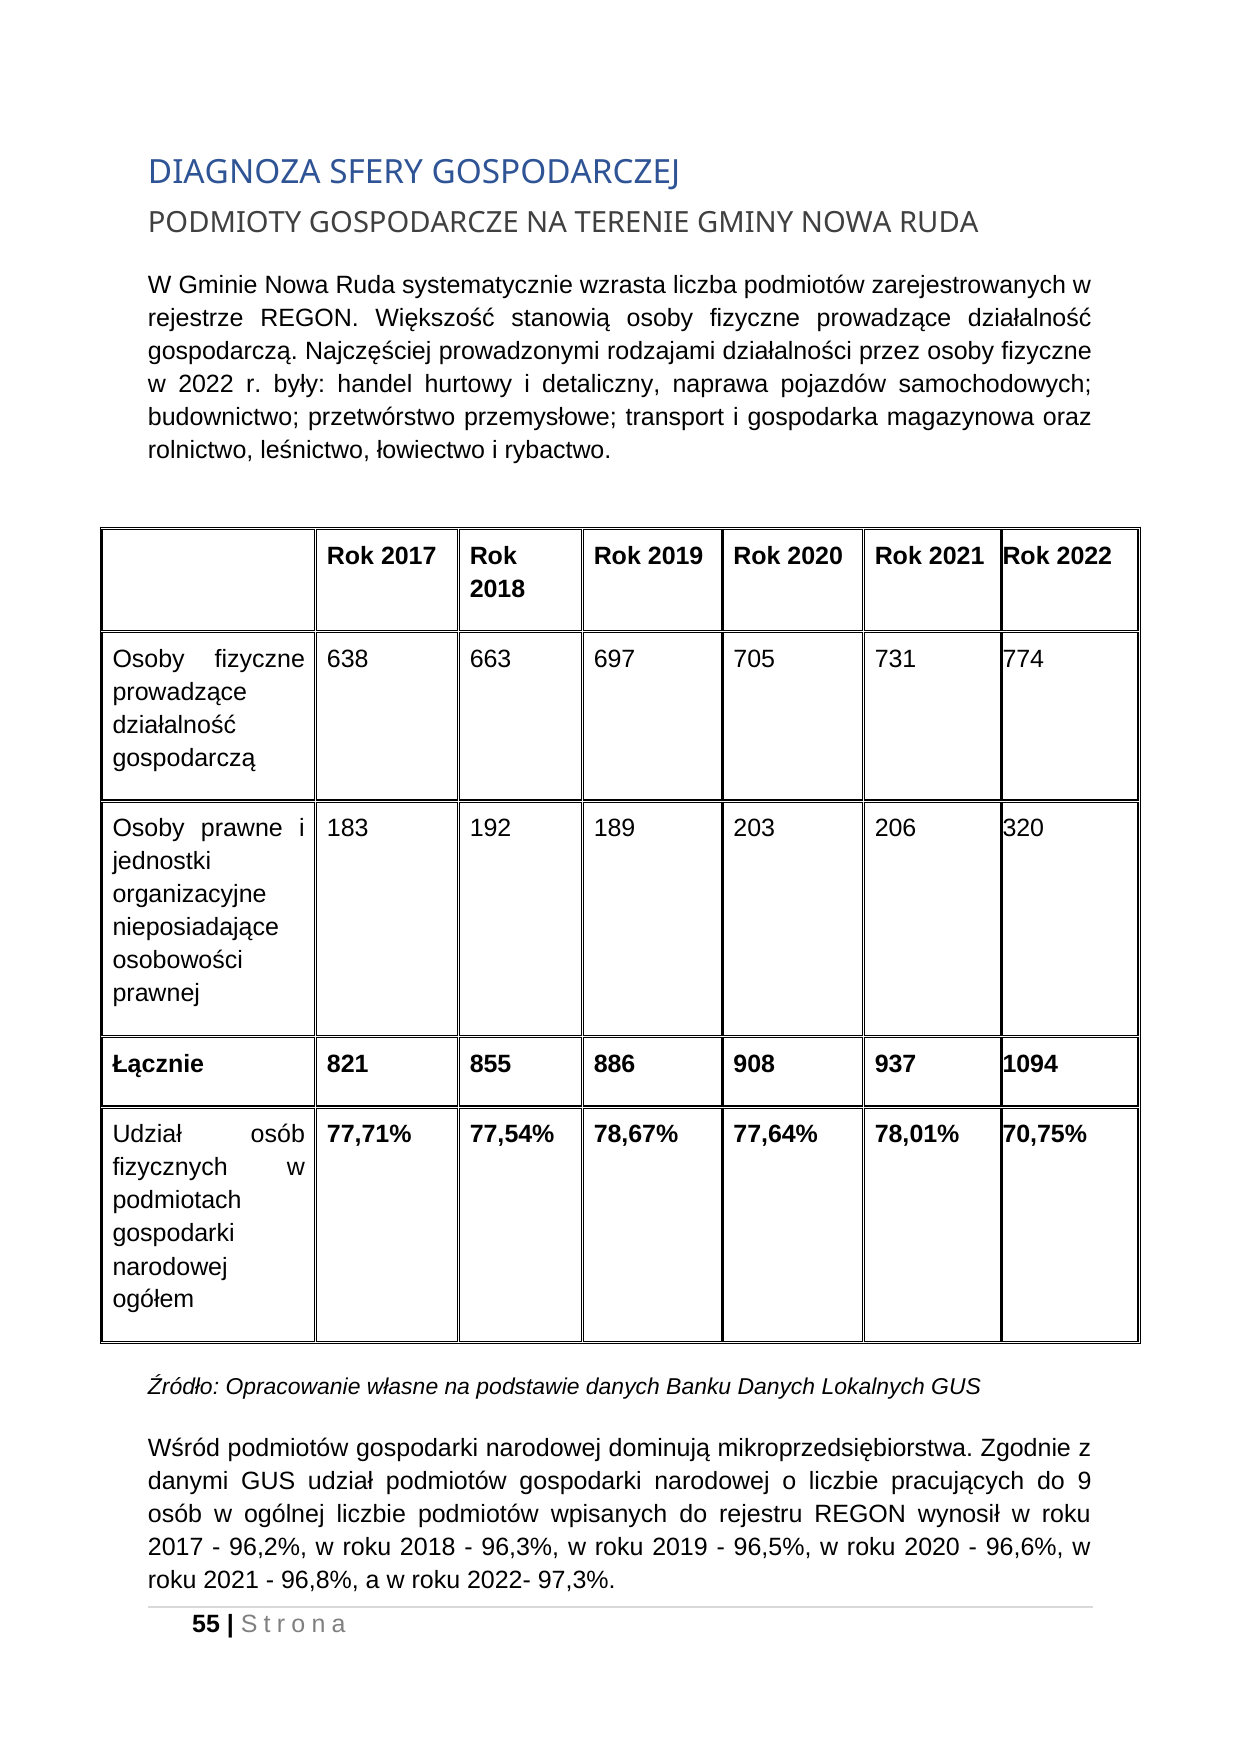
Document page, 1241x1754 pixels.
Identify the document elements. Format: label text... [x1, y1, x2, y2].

table_cell 1094 [1003, 1038, 1137, 1105]
table_cell 77,71% [317, 1109, 457, 1341]
table_header Rok 2021 [865, 530, 1000, 629]
table_cell 821 [317, 1038, 457, 1105]
subtitle DIAGNOZA SFERY GOSPODARCZEJ [148, 148, 1093, 193]
table_cell 77,64% [724, 1109, 862, 1341]
table_cell 855 [460, 1038, 581, 1105]
table_cell Osoby fizyczne prowadzące działalność gospodarczą [103, 633, 314, 799]
table_cell 192 [460, 803, 581, 1035]
table_cell 731 [865, 633, 1000, 799]
table_cell 320 [1003, 803, 1137, 1035]
table_cell 908 [724, 1038, 862, 1105]
table_cell 78,01% [865, 1109, 1000, 1341]
table_cell 183 [317, 803, 457, 1035]
text Wśród podmiotów gospodarki narodowej dominują mikroprzedsiębiorstwa. Zgodnie z danymi GUS udział podmiotów gospodarki narodowej o liczbie pracujących do 9 osób w ogólnej liczbie podmiotów wpisanych do rejestru REGON wynosił w roku 2017 - 96,2%, w roku 2018 - 96,3%, w roku 2019 - 96,5%, w roku 2020 - 96,6%, w roku 2021 - 96,8%, a w roku 2022- 97,3%. [148, 1433, 1093, 1593]
table_cell Łącznie [103, 1038, 314, 1105]
table_cell 697 [584, 633, 721, 799]
table_header Rok 2017 [317, 530, 457, 629]
table_cell 937 [865, 1038, 1000, 1105]
table_header Rok 2022 [1003, 530, 1137, 629]
table_cell 77,54% [460, 1109, 581, 1341]
subtitle PODMIOTY GOSPODARCZE NA TERENIE GMINY NOWA RUDA [148, 201, 1093, 241]
table_cell 189 [584, 803, 721, 1035]
table_cell 70,75% [1003, 1109, 1137, 1341]
text W Gminie Nowa Ruda systematycznie wzrasta liczba podmiotów zarejestrowanych w rejestrze REGON. Większość stanowią osoby fizyczne prowadzące działalność gospodarczą. Najczęściej prowadzonymi rodzajami działalności przez osoby fizyczne w 2022 r. były: handel hurtowy i detaliczny, naprawa pojazdów samochodowych; budownictwo; przetwórstwo przemysłowe; transport i gospodarka magazynowa oraz rolnictwo, leśnictwo, łowiectwo i rybactwo. [148, 270, 1093, 464]
table_cell Udział osób fizycznych w podmiotach gospodarki narodowej ogółem [103, 1109, 314, 1341]
text Źródło: Opracowanie własne na podstawie danych Banku Danych Lokalnych GUS [148, 1373, 1093, 1399]
table_header Rok 2020 [724, 530, 862, 629]
table_header Rok 2019 [584, 530, 721, 629]
table_header Rok 2018 [460, 530, 581, 629]
table_cell 78,67% [584, 1109, 721, 1341]
table_cell 206 [865, 803, 1000, 1035]
table_header [103, 530, 314, 629]
table_cell 663 [460, 633, 581, 799]
table_cell 203 [724, 803, 862, 1035]
table_cell 638 [317, 633, 457, 799]
table_cell 705 [724, 633, 862, 799]
table_cell Osoby prawne i jednostki organizacyjne nieposiadające osobowości prawnej [103, 803, 314, 1035]
table_cell 886 [584, 1038, 721, 1105]
table_cell 774 [1003, 633, 1137, 799]
